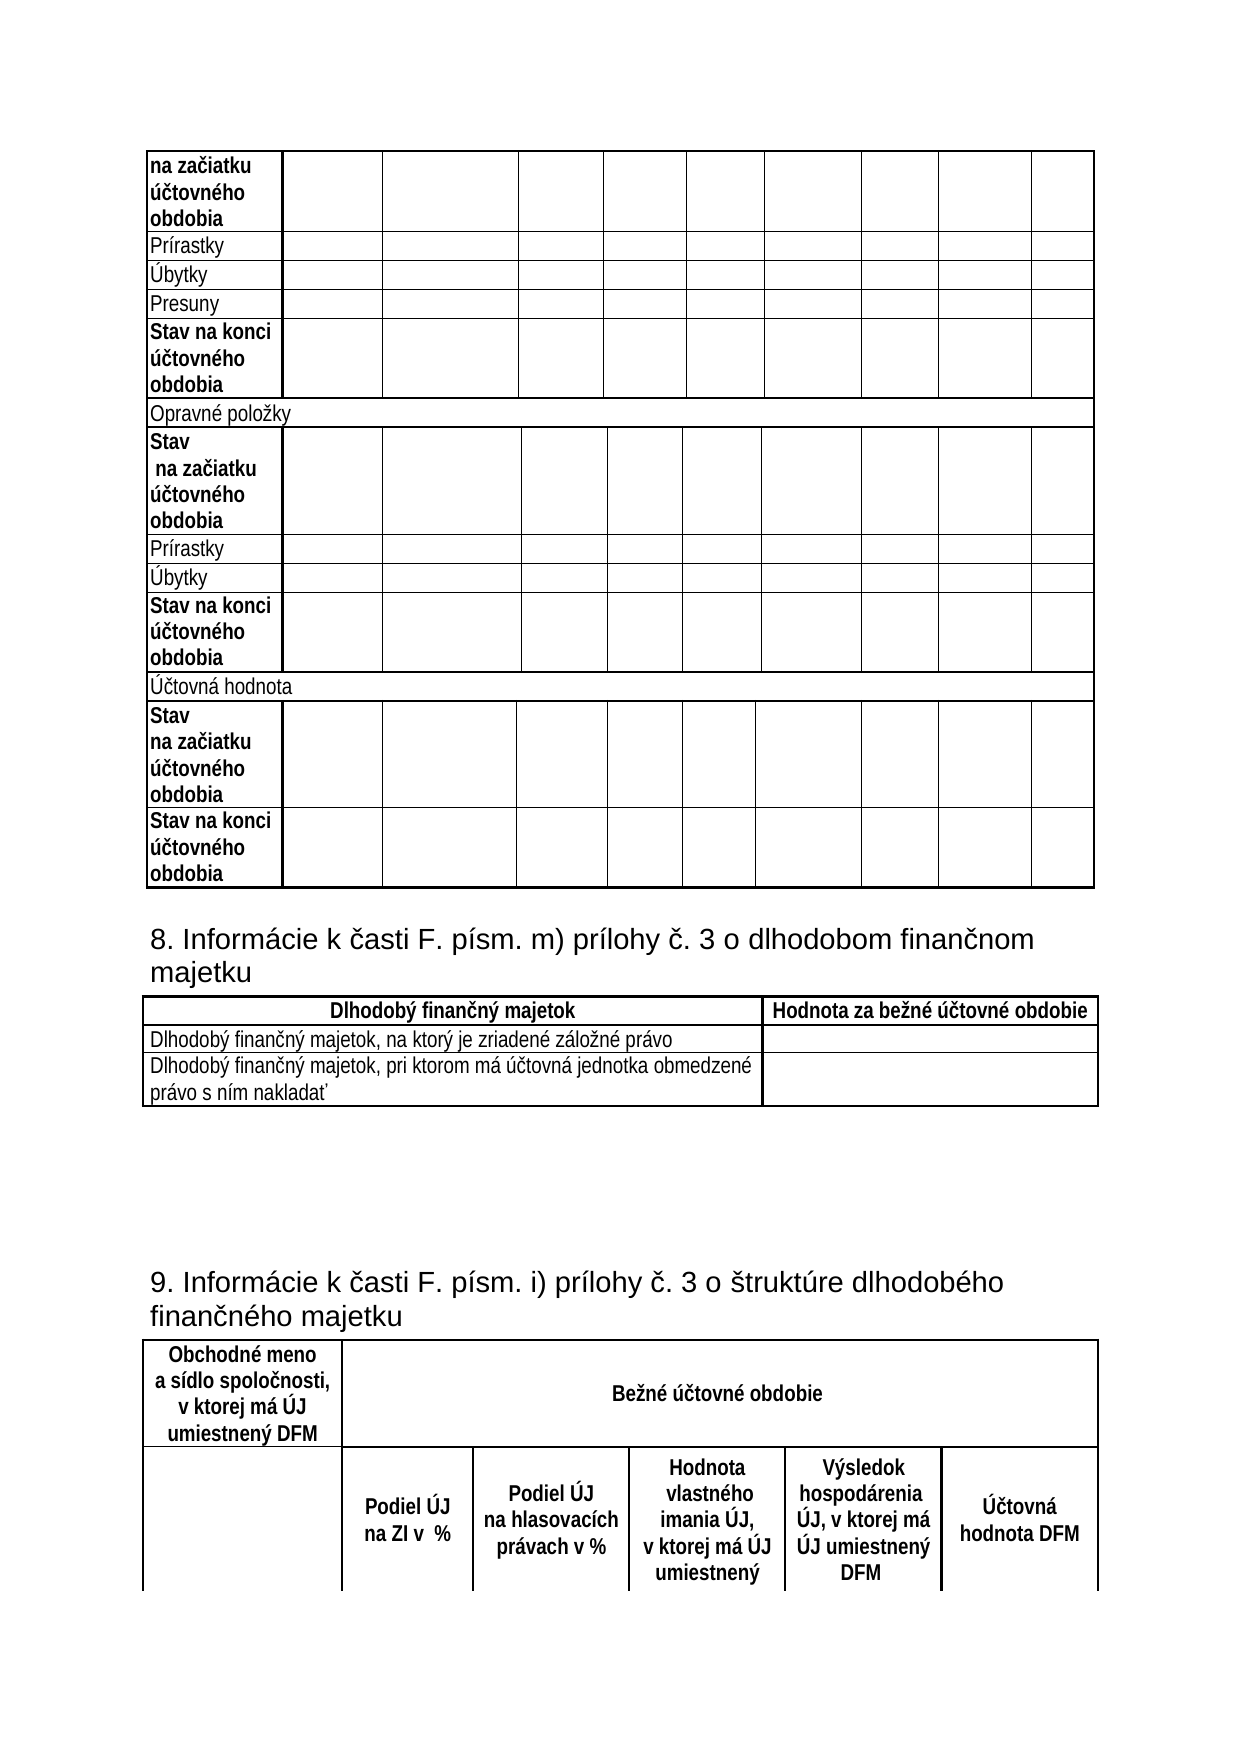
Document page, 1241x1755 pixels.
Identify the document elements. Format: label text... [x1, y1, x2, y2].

table_cell [862, 290, 938, 318]
table_cell [687, 232, 764, 260]
table_cell [764, 1026, 1097, 1052]
table_cell [762, 428, 861, 534]
table_cell [765, 232, 861, 260]
table_cell Prírastky [148, 232, 281, 260]
table_header Bežné účtovné obdobie [343, 1341, 1097, 1446]
table_cell [756, 808, 861, 886]
table_cell [519, 290, 603, 318]
table_cell Opravné položky [148, 399, 1093, 426]
table_cell [683, 564, 761, 592]
table_cell [765, 319, 861, 397]
title 9. Informácie k časti F. písm. i) prílohy č. 3 o štruktúre dlhodobého finančného majetku [150, 1265, 1090, 1332]
table_cell [939, 428, 1031, 534]
table_cell [1032, 593, 1093, 671]
table_cell [383, 535, 521, 563]
table_cell [939, 290, 1031, 318]
table_cell Presuny [148, 290, 281, 318]
table_cell [604, 290, 686, 318]
table_cell [862, 319, 938, 397]
table_cell Výsledok hospodárenia ÚJ, v ktorej má ÚJ umiestnený DFM [786, 1448, 940, 1591]
table_cell [1032, 152, 1093, 231]
table_cell [284, 593, 382, 671]
table_cell [1032, 535, 1093, 563]
table_cell Stav na začiatku účtovného obdobia [148, 702, 281, 807]
table_cell Stav na konci účtovného obdobia [148, 319, 281, 397]
table_cell [522, 535, 607, 563]
table_cell [608, 702, 682, 807]
table_cell [862, 428, 938, 534]
table_cell Podiel ÚJ na hlasovacích právach v % [474, 1448, 628, 1591]
table_cell [683, 535, 761, 563]
table_cell [519, 152, 603, 231]
table_cell Podiel ÚJ na ZI v % [343, 1448, 472, 1591]
table_cell [939, 319, 1031, 397]
table_cell [1032, 290, 1093, 318]
table_cell [683, 428, 761, 534]
table_cell [383, 564, 521, 592]
table_cell [517, 702, 607, 807]
table_cell [284, 290, 382, 318]
table_cell [383, 152, 518, 231]
table_cell [765, 152, 861, 231]
table_cell [383, 808, 516, 886]
table_cell Účtovná hodnota DFM [943, 1448, 1097, 1591]
table_cell [862, 535, 938, 563]
table_cell [604, 232, 686, 260]
table_cell [687, 290, 764, 318]
table_cell Hodnota vlastného imania ÚJ, v ktorej má ÚJ umiestnený [630, 1448, 784, 1591]
table_cell [284, 702, 382, 807]
table_cell [517, 808, 607, 886]
table_cell [608, 593, 682, 671]
table_cell [687, 152, 764, 231]
table_cell [284, 535, 382, 563]
table_header Hodnota za bežné účtovné obdobie [764, 998, 1097, 1024]
table_cell [862, 808, 938, 886]
table_cell [608, 535, 682, 563]
table_cell [1032, 428, 1093, 534]
table_cell [939, 593, 1031, 671]
table_cell [939, 702, 1031, 807]
table_cell [383, 319, 518, 397]
table_cell [604, 261, 686, 289]
table_cell [1032, 564, 1093, 592]
table_header Obchodné meno a sídlo spoločnosti, v ktorej má ÚJ umiestnený DFM [144, 1341, 341, 1446]
table_cell [862, 232, 938, 260]
table_cell Úbytky [148, 261, 281, 289]
table_cell [519, 232, 603, 260]
table_cell [762, 593, 861, 671]
table_cell Prírastky [148, 535, 281, 563]
table_cell [862, 593, 938, 671]
table_cell Úbytky [148, 564, 281, 592]
table_cell [683, 593, 761, 671]
table_cell Účtovná hodnota [148, 673, 1093, 700]
table_cell [683, 702, 755, 807]
table_header Dlhodobý finančný majetok [144, 998, 761, 1024]
table_cell [284, 808, 382, 886]
table_cell [1032, 261, 1093, 289]
table_cell [383, 290, 518, 318]
table_cell [383, 593, 521, 671]
table_cell Stav na začiatku účtovného obdobia [148, 428, 281, 534]
table_cell [604, 319, 686, 397]
table_cell [519, 261, 603, 289]
table_cell [383, 232, 518, 260]
table_cell [683, 808, 755, 886]
table_cell [862, 564, 938, 592]
table_cell [284, 261, 382, 289]
table_cell [939, 261, 1031, 289]
table_cell [284, 319, 382, 397]
table_cell [604, 152, 686, 231]
table_cell Dlhodobý finančný majetok, na ktorý je zriadené záložné právo [144, 1026, 761, 1052]
table_cell [284, 428, 382, 534]
table_cell [764, 1053, 1097, 1105]
table_cell [1032, 232, 1093, 260]
table_cell [522, 564, 607, 592]
table_cell [522, 428, 607, 534]
table_cell [284, 232, 382, 260]
table_cell [1032, 808, 1093, 886]
table_cell [383, 428, 521, 534]
table_cell na začiatku účtovného obdobia [148, 152, 281, 231]
table_cell [284, 564, 382, 592]
table_cell [939, 535, 1031, 563]
table_cell [519, 319, 603, 397]
table_cell [939, 152, 1031, 231]
table_cell [608, 564, 682, 592]
table_cell [383, 702, 516, 807]
table_cell [862, 152, 938, 231]
table_cell [608, 808, 682, 886]
table_cell [1032, 702, 1093, 807]
table_cell [756, 702, 861, 807]
table_cell [765, 261, 861, 289]
table_cell [762, 564, 861, 592]
table_cell Dlhodobý finančný majetok, pri ktorom má účtovná jednotka obmedzené právo s ním nakladať [144, 1053, 761, 1105]
table_cell [862, 702, 938, 807]
table_cell [862, 261, 938, 289]
table_cell [383, 261, 518, 289]
table_cell [687, 319, 764, 397]
table_cell [608, 428, 682, 534]
table_cell [765, 290, 861, 318]
table_cell [939, 808, 1031, 886]
table_cell Stav na konci účtovného obdobia [148, 808, 281, 886]
table_cell [762, 535, 861, 563]
table_cell [939, 232, 1031, 260]
table_cell [1032, 319, 1093, 397]
table_cell Stav na konci účtovného obdobia [148, 593, 281, 671]
table_cell [284, 152, 382, 231]
table_cell [522, 593, 607, 671]
title 8. Informácie k časti F. písm. m) prílohy č. 3 o dlhodobom finančnom majetku [150, 922, 1090, 989]
table_cell [144, 1447, 341, 1591]
table_cell [939, 564, 1031, 592]
table_cell [687, 261, 764, 289]
